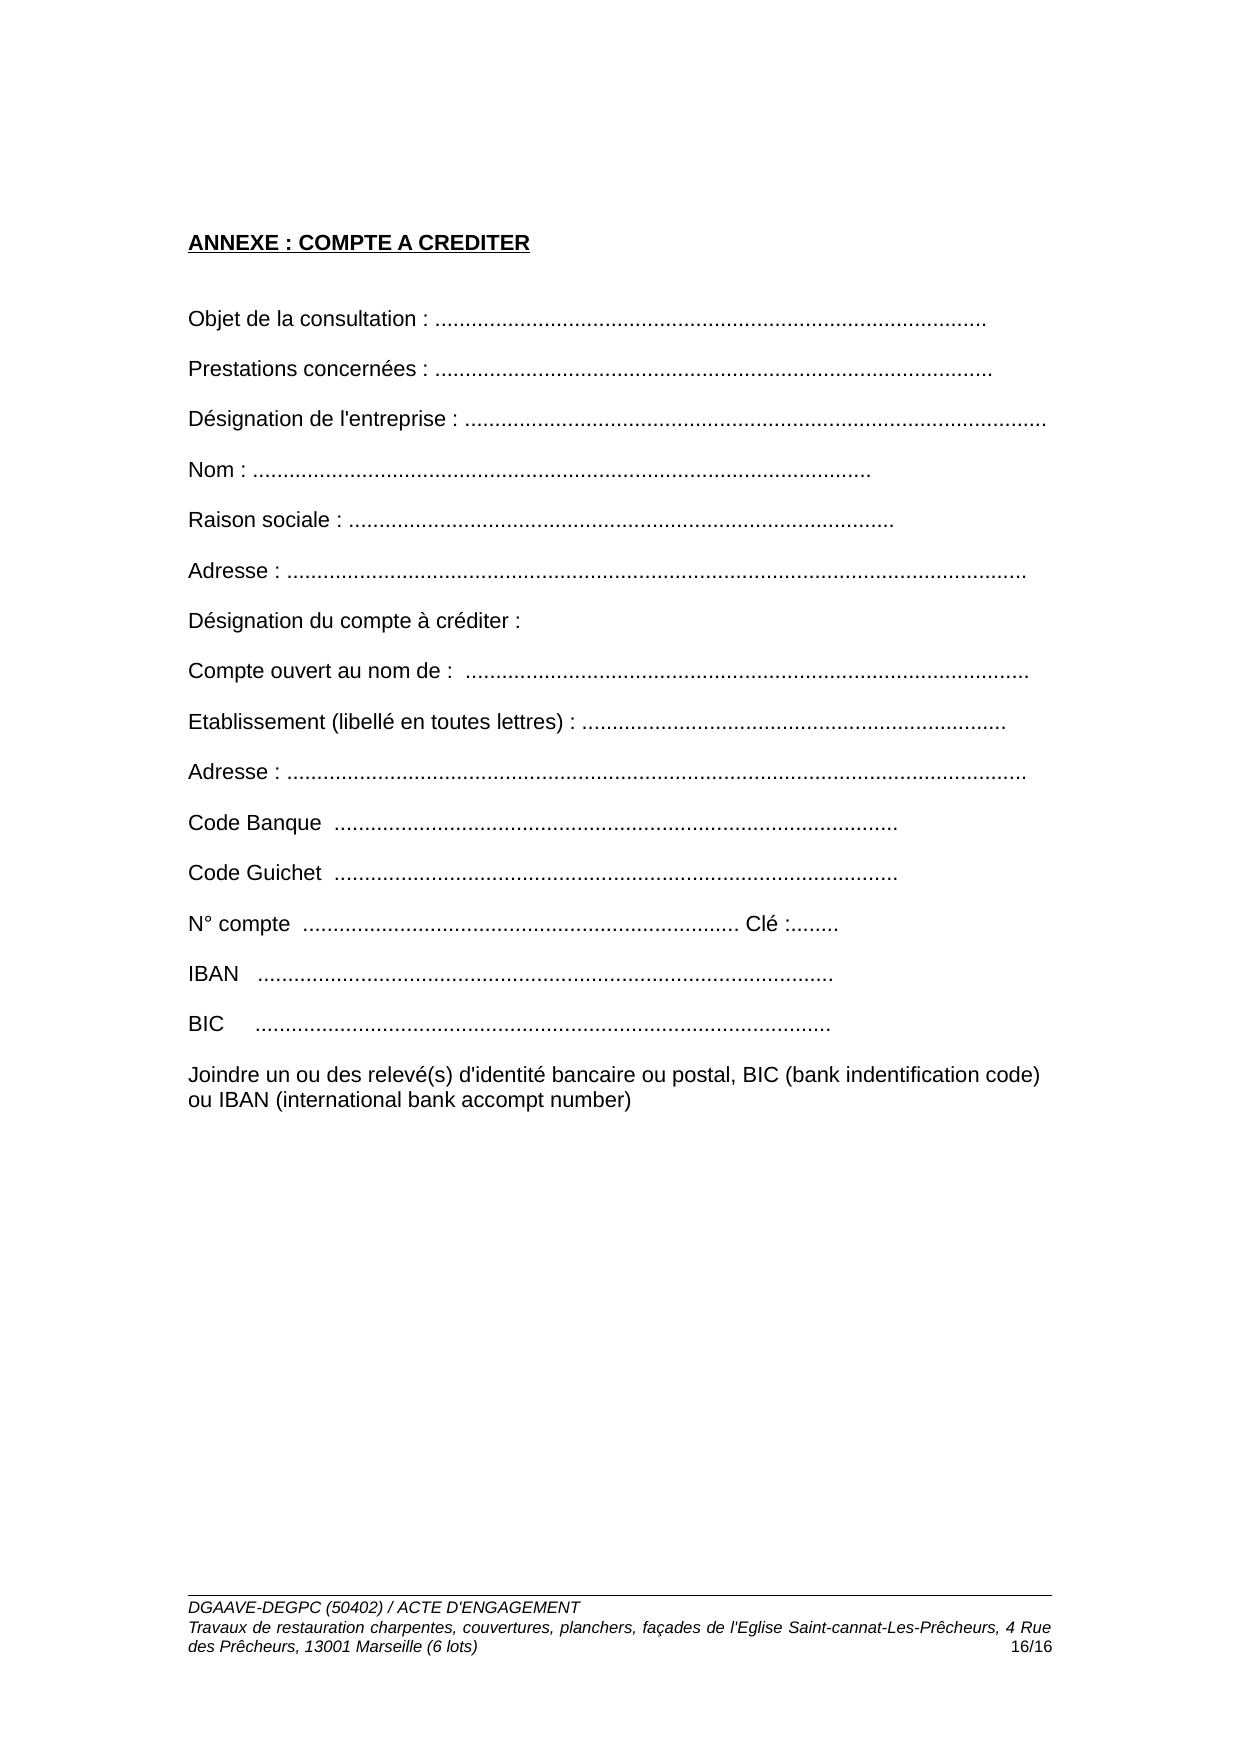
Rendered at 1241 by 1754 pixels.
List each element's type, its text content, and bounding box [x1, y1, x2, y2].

text Joindre un ou des relevé(s) d'identité bancaire ou postal, BIC (bank indentification code) ou IBAN (international bank accompt number) [188, 1062, 1052, 1112]
text Adresse : .......................................................................................................................... [188, 557, 1052, 583]
text IBAN ............................................................................................... [188, 961, 1052, 986]
text Etablissement (libellé en toutes lettres) : ...................................................................... [188, 709, 1052, 734]
text N° compte ........................................................................ Clé :........ [188, 910, 1052, 936]
text Désignation de l'entreprise : ................................................................................................ [188, 406, 1052, 431]
text Compte ouvert au nom de : ............................................................................................. [188, 658, 1052, 683]
text Code Guichet ............................................................................................. [188, 860, 1052, 885]
text BIC ............................................................................................... [188, 1011, 1052, 1036]
text Nom : ...................................................................................................... [188, 457, 1052, 482]
text Raison sociale : .......................................................................................... [188, 507, 1052, 532]
text Prestations concernées : ............................................................................................ [188, 356, 1052, 381]
text Code Banque ............................................................................................. [188, 809, 1052, 835]
text Objet de la consultation : ........................................................................................... [188, 305, 1052, 331]
text ANNEXE : COMPTE A CREDITER [188, 230, 1052, 255]
text Adresse : .......................................................................................................................... [188, 759, 1052, 784]
text Désignation du compte à créditer : [188, 608, 1052, 633]
